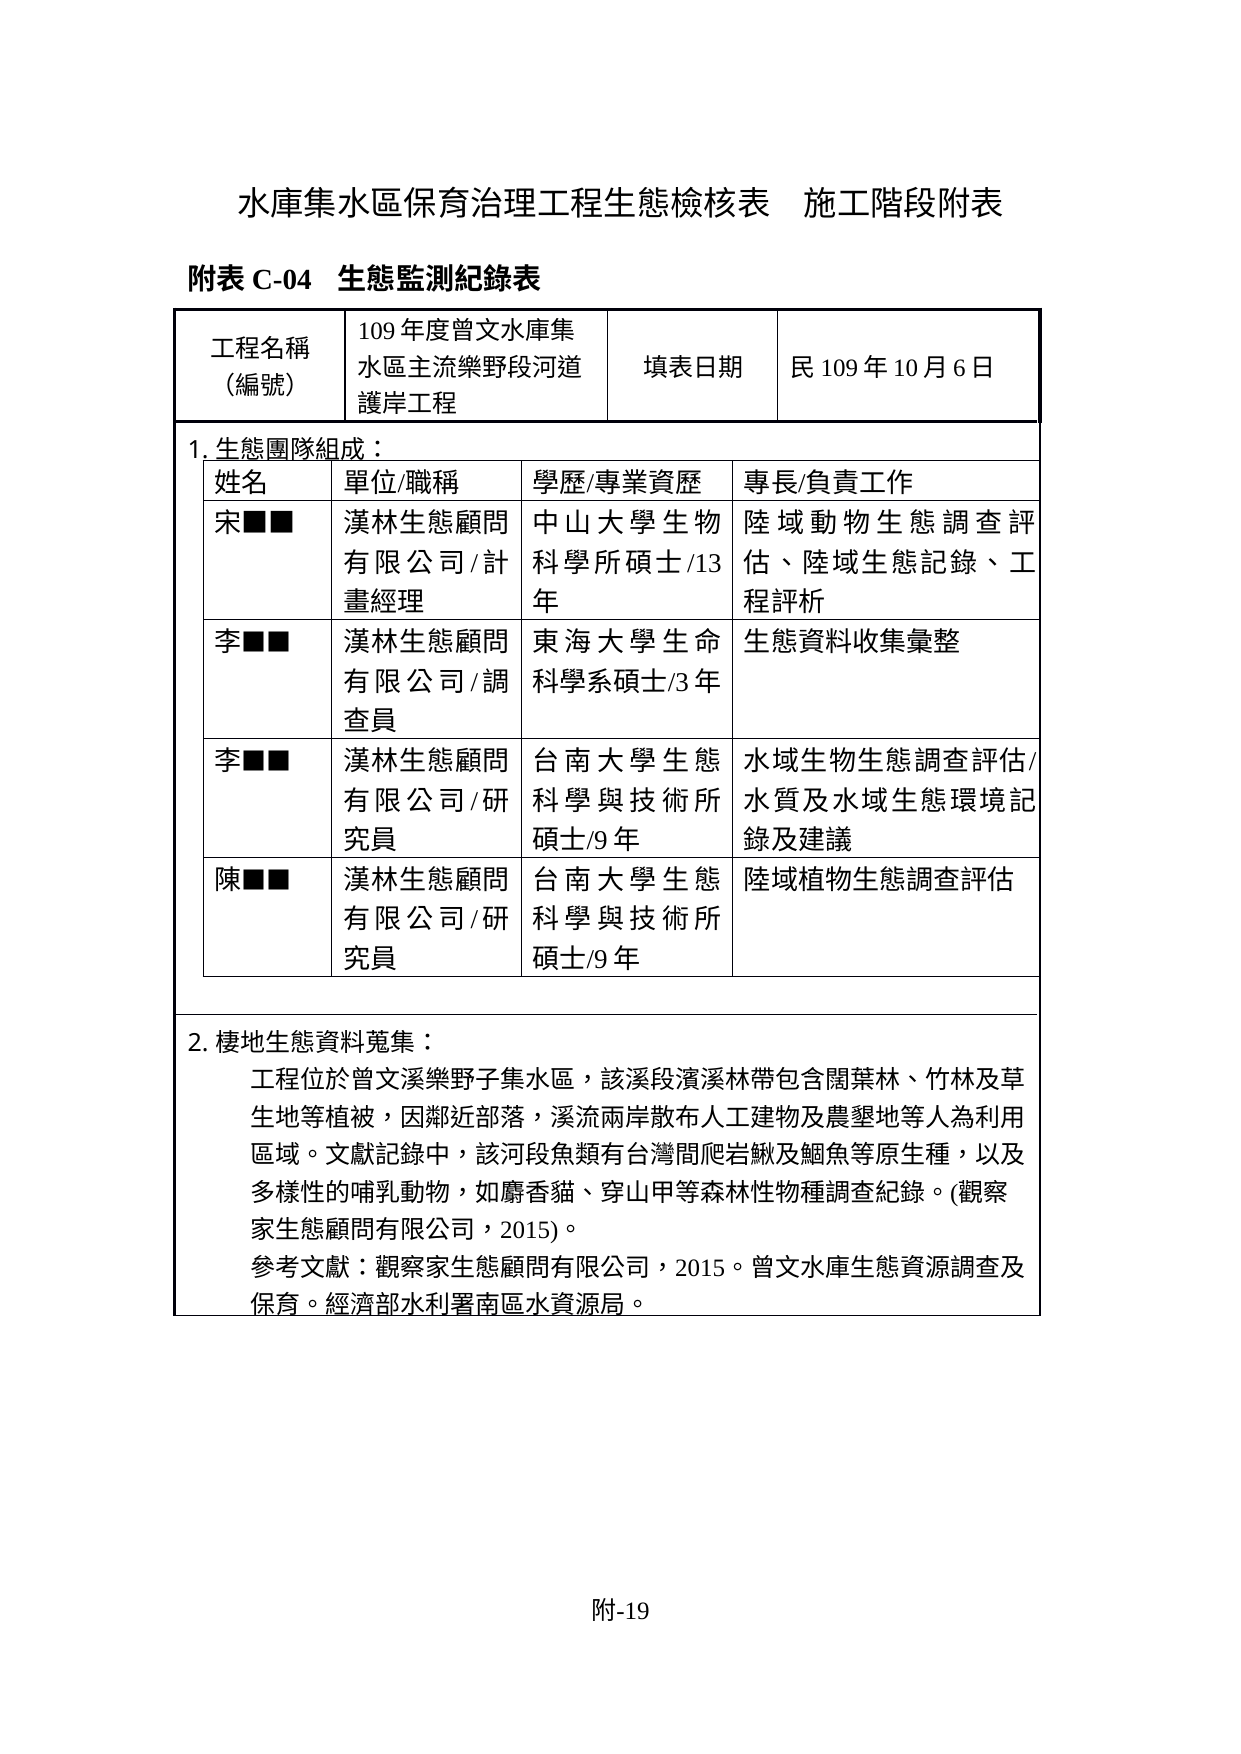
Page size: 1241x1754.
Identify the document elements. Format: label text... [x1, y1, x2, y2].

table_cell 李■■ [204, 739, 331, 857]
title 水庫集水區保育治理工程生態檢核表 施工階段附表 [187, 158, 1053, 233]
table_cell 2. 棲地生態資料蒐集： 工程位於曾文溪樂野子集水區，該溪段濱溪林帶包含闊葉林、竹林及草生地等植被，因鄰近部落，溪流兩岸散布人工建物及農墾地等人為利用區域。文獻記錄中，該河段魚類有台灣間爬岩鰍及鯝魚等原生種，以及多樣性的哺乳動物，如麝香貓、穿山甲等森林性物種調查紀錄。(觀察家生態顧問有限公司，2015)。 參考文獻：觀察家生態顧問有限公司，2015。曾文水庫生態資源調查及保育。經濟部水利署南區水資源局。 [176, 1014, 1039, 1315]
table_cell 生態資料收集彙整 [733, 620, 1039, 738]
table_cell 陸域動物生態調查評估、陸域生態記錄、工程評析 [733, 501, 1039, 619]
table_header 109年度曾文水庫集水區主流樂野段河道護岸工程 [346, 311, 607, 419]
table_cell 漢林生態顧問有限公司/計畫經理 [332, 501, 521, 619]
table_header 工程名稱 （編號） [176, 311, 344, 419]
table_header 姓名 [204, 461, 331, 500]
table_header 專長/負責工作 [733, 461, 1039, 500]
table_header 學歷/專業資歷 [522, 461, 732, 500]
table_cell 漢林生態顧問有限公司/調查員 [332, 620, 521, 738]
table_header 單位/職稱 [332, 461, 521, 500]
table_header 民109年10月6日 [778, 311, 1038, 419]
table_cell 東海大學生命科學系碩士/3年 [522, 620, 732, 738]
table_cell 漢林生態顧問有限公司/研究員 [332, 739, 521, 857]
table_cell 1. 生態團隊組成： [176, 420, 1039, 1014]
table_cell 陳■■ [204, 858, 331, 976]
table_cell 中山大學生物科學所碩士/13年 [522, 501, 732, 619]
table_cell 李■■ [204, 620, 331, 738]
table_header 填表日期 [608, 311, 777, 419]
table_cell 台南大學生態科學與技術所碩士/9年 [522, 858, 732, 976]
table_cell 宋■■ [204, 501, 331, 619]
table_cell 台南大學生態科學與技術所碩士/9年 [522, 739, 732, 857]
table_cell 陸域植物生態調查評估 [733, 858, 1039, 976]
table_cell 漢林生態顧問有限公司/研究員 [332, 858, 521, 976]
subtitle 附表C-04 生態監測紀錄表 [187, 233, 1053, 308]
table_cell 水域生物生態調查評估/水質及水域生態環境記錄及建議 [733, 739, 1039, 857]
